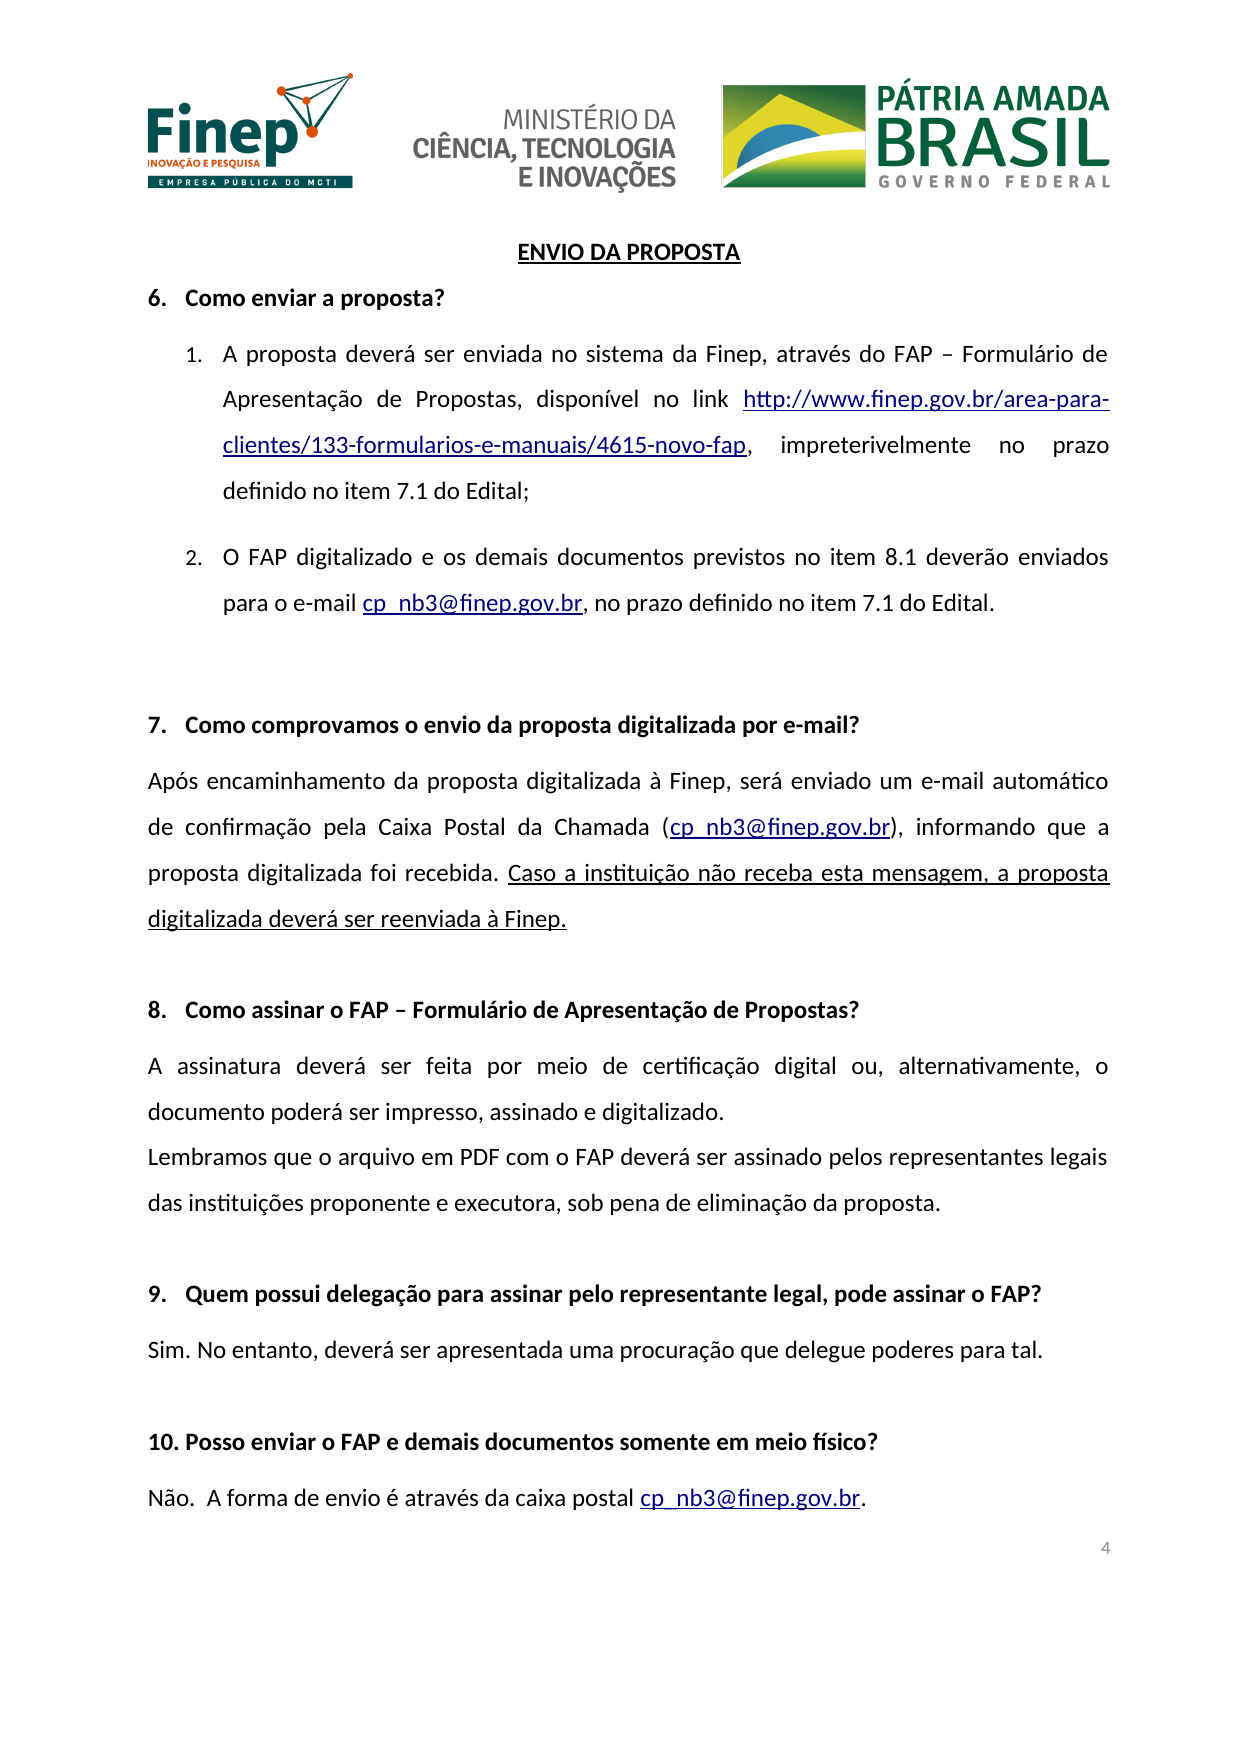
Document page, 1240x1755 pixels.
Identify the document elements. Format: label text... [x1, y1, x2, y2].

list Como assinar o FAP – Formulário de Apresentação de Propostas? [148, 994, 1110, 1025]
list Como comprovamos o envio da proposta digitalizada por e-mail? [148, 710, 1110, 740]
list A proposta deverá ser enviada no sistema da Finep, através do FAP – Formulário de Apresentação de Propostas, disponível no link http://www.finep.gov.br/area-para-clientes/133-formularios-e-manuais/4615-novo-fap, impreterivelmente no prazo definido no item 7.1 do Edital; [185, 338, 1110, 506]
text Sim. No entanto, deverá ser apresentada uma procuração que delegue poderes para tal. [148, 1334, 1110, 1365]
text A assinatura deverá ser feita por meio de certificação digital ou, alternativamente, o documento poderá ser impresso, assinado e digitalizado. [148, 1050, 1110, 1126]
list Quem possui delegação para assinar pelo representante legal, pode assinar o FAP? [148, 1279, 1110, 1309]
list O FAP digitalizado e os demais documentos previstos no item 8.1 deverão enviados para o e-mail cp_nb3@finep.gov.br, no prazo definido no item 7.1 do Edital. [185, 542, 1110, 618]
list Posso enviar o FAP e demais documentos somente em meio físico? [148, 1426, 1110, 1456]
text Após encaminhamento da proposta digitalizada à Finep, será enviado um e-mail automático de confirmação pela Caixa Postal da Chamada (cp_nb3@finep.gov.br), informando que a proposta digitalizada foi recebida. Caso a instituição não receba esta mensagem, a proposta digitalizada deverá ser reenviada à Finep. [148, 766, 1110, 933]
text Não. A forma de envio é através da caixa postal cp_nb3@finep.gov.br. [148, 1482, 1110, 1512]
text ENVIO DA PROPOSTA [148, 236, 1110, 267]
list Como enviar a proposta? [148, 282, 1110, 312]
text Lembramos que o arquivo em PDF com o FAP deverá ser assinado pelos representantes legais das instituições proponente e executora, sob pena de eliminação da proposta. [148, 1141, 1110, 1218]
